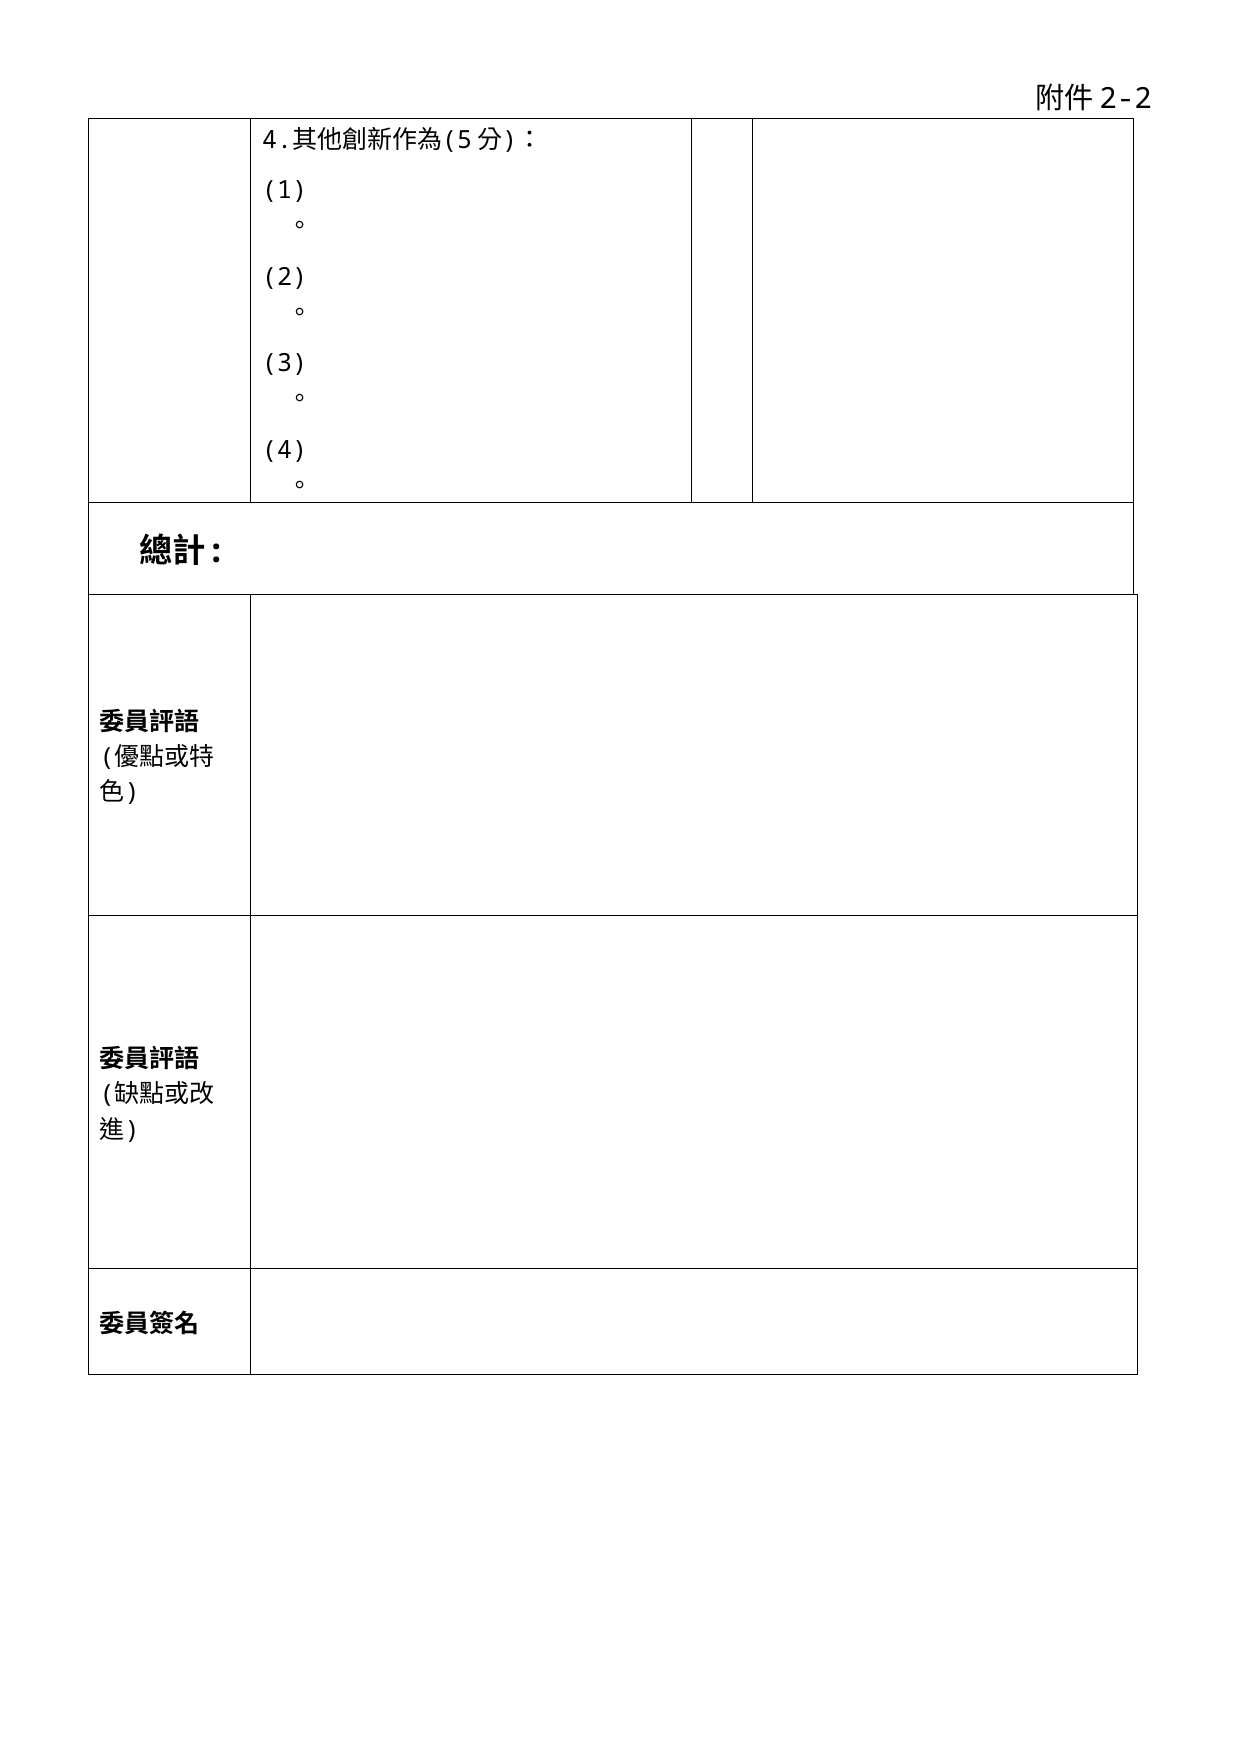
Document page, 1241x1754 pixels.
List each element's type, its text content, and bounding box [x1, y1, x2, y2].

table_cell [251, 916, 1137, 1268]
table_cell 委員評語 (缺點或改進) [89, 916, 250, 1268]
table_cell 總計: [89, 503, 1133, 593]
table_cell [753, 119, 1133, 502]
table_cell [89, 119, 250, 502]
table_cell [251, 1269, 1137, 1374]
table_cell 委員評語 (優點或特色) [89, 595, 250, 915]
table_cell [692, 119, 752, 502]
table_cell 4.其他創新作為(5分)： (1) 。 (2) 。 (3) 。 (4) 。 [251, 119, 691, 502]
table_cell 委員簽名 [89, 1269, 250, 1374]
table_cell [251, 595, 1137, 915]
